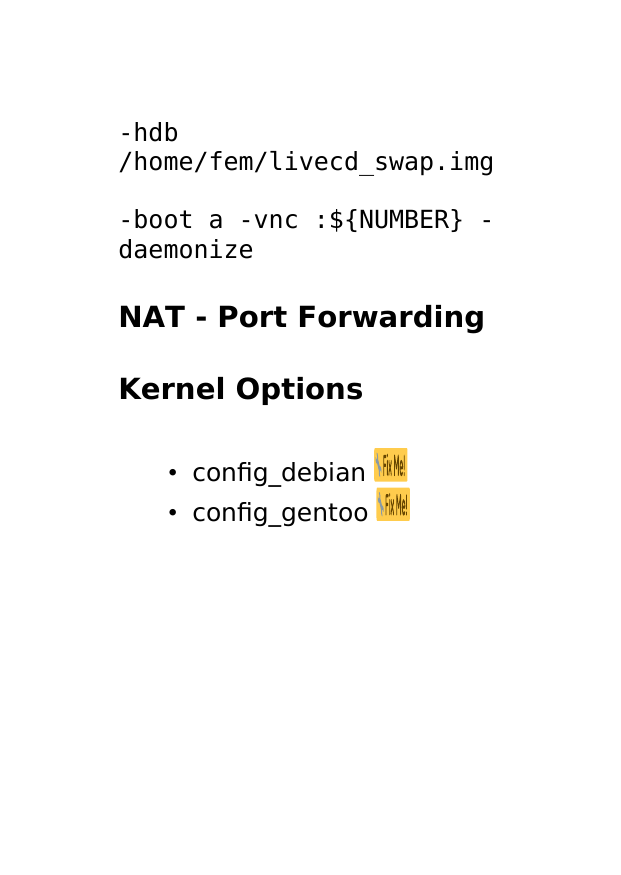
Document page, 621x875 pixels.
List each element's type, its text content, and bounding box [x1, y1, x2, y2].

subtitle NAT - Port Forwarding [118, 301, 502, 335]
text -hdb /home/fem/livecd_swap.img -boot a -vnc :${NUMBER} -daemonize [118, 118, 502, 264]
subtitle Kernel Options [118, 372, 502, 406]
list config_gentoo [177, 487, 502, 527]
list config_debian [177, 448, 502, 487]
